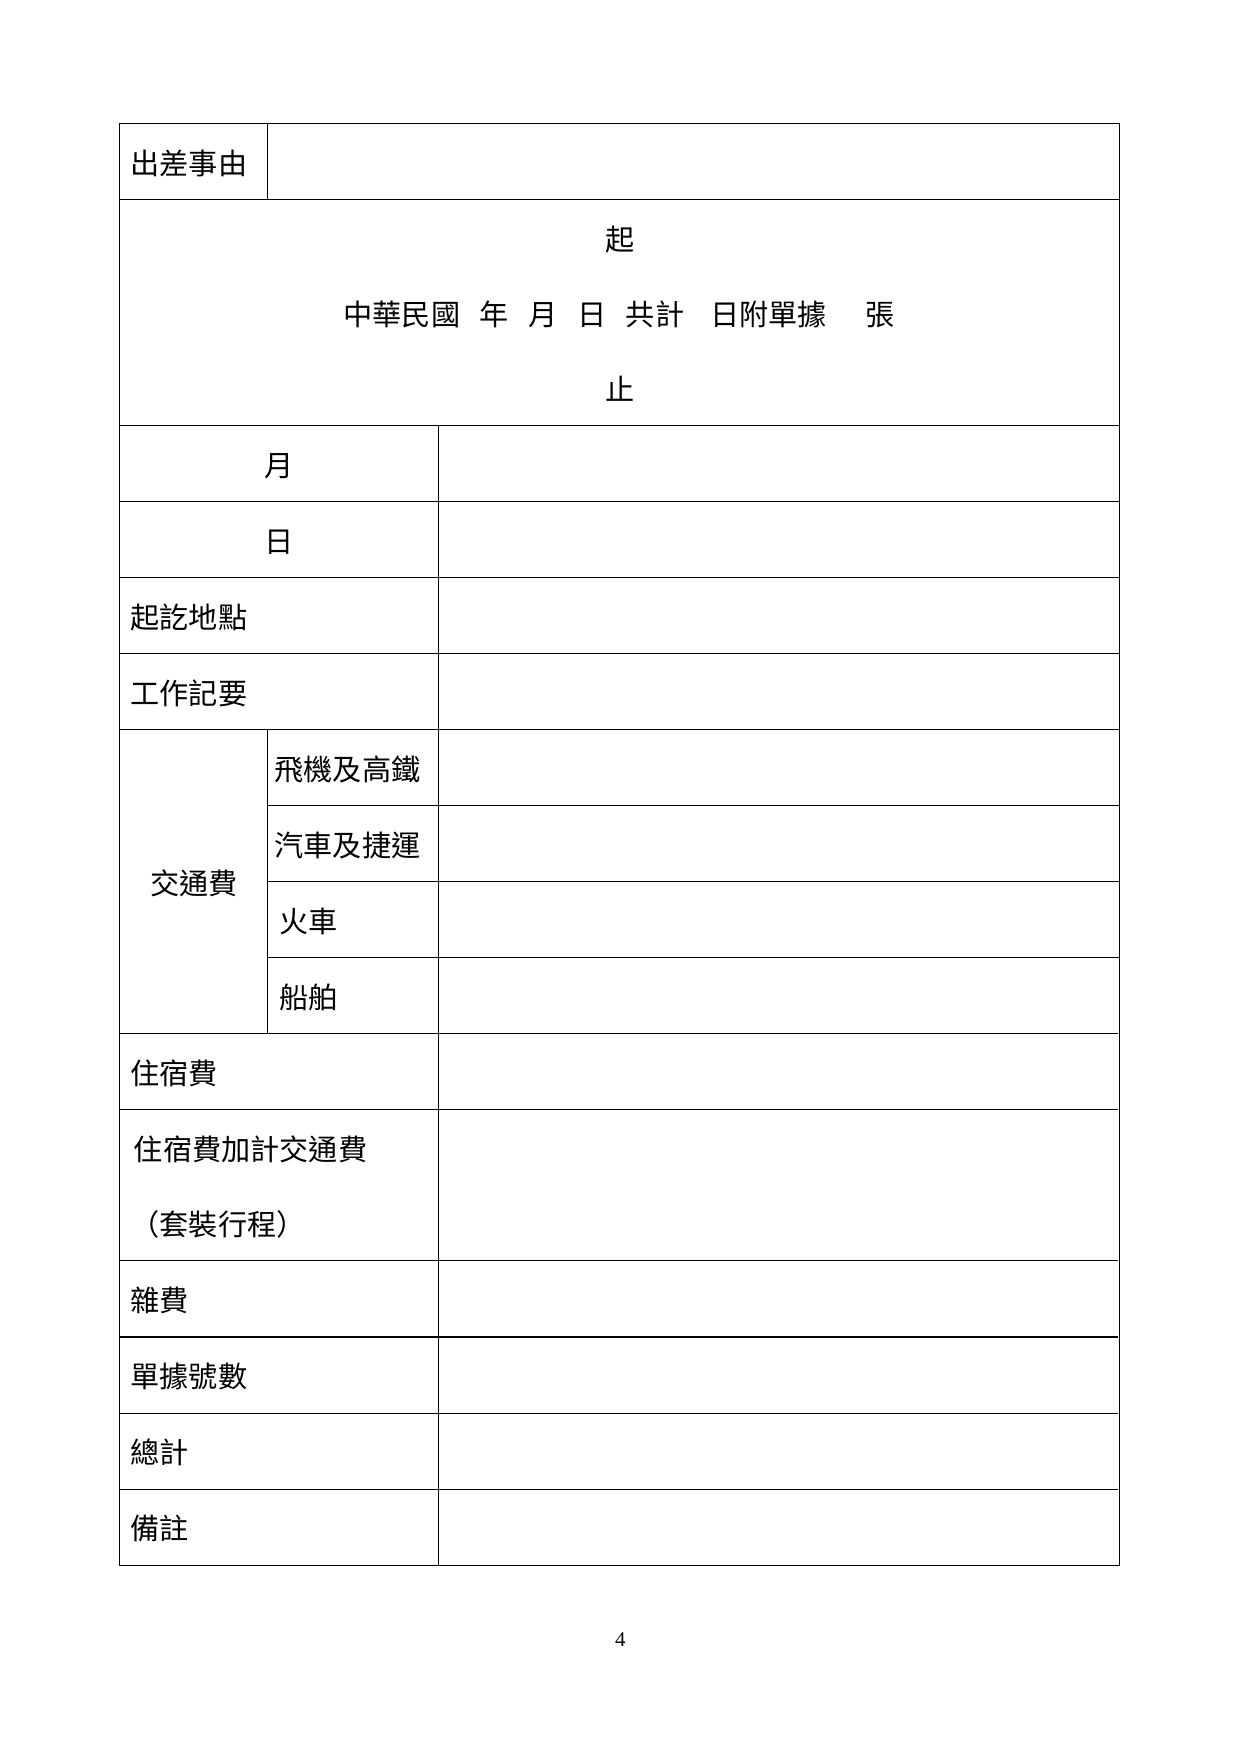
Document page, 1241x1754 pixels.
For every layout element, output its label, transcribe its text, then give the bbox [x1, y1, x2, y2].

table_cell [439, 1336, 1119, 1412]
table_cell 雜費 [120, 1261, 438, 1336]
table_cell 工作記要 [120, 654, 438, 729]
table_cell [439, 1260, 1119, 1336]
table_cell 起 中華民國 年 月 日 共計 日附單據 張 止 [120, 200, 1119, 425]
table_cell [439, 1109, 1119, 1260]
table_cell 住宿費 [120, 1034, 438, 1109]
table_cell [439, 1033, 1119, 1109]
table_cell [439, 730, 1119, 805]
table_cell 備註 [120, 1490, 438, 1564]
table_cell [439, 806, 1119, 881]
table_cell [439, 502, 1119, 577]
table_cell 交通費 [120, 730, 267, 1033]
table_cell 出差事由 [120, 124, 267, 199]
table_cell [268, 124, 1119, 199]
table_cell [439, 882, 1119, 957]
table_cell 月 [120, 426, 438, 501]
table_cell [439, 654, 1119, 729]
table_cell 起訖地點 [120, 578, 438, 653]
table_cell 住宿費加計交通費 （套裝行程） [120, 1110, 438, 1260]
table_cell 飛機及高鐵 [268, 730, 438, 805]
table_cell [439, 958, 1119, 1033]
table_cell 船舶 [268, 958, 438, 1033]
table_cell 日 [120, 502, 438, 577]
table_cell [439, 1413, 1119, 1488]
table_cell 單據號數 [120, 1338, 438, 1412]
table_cell 汽車及捷運 [268, 806, 438, 881]
table_cell [439, 578, 1119, 653]
table_cell [439, 426, 1119, 501]
table_cell 火車 [268, 882, 438, 957]
table_cell [439, 1489, 1119, 1564]
table_cell 總計 [120, 1414, 438, 1488]
